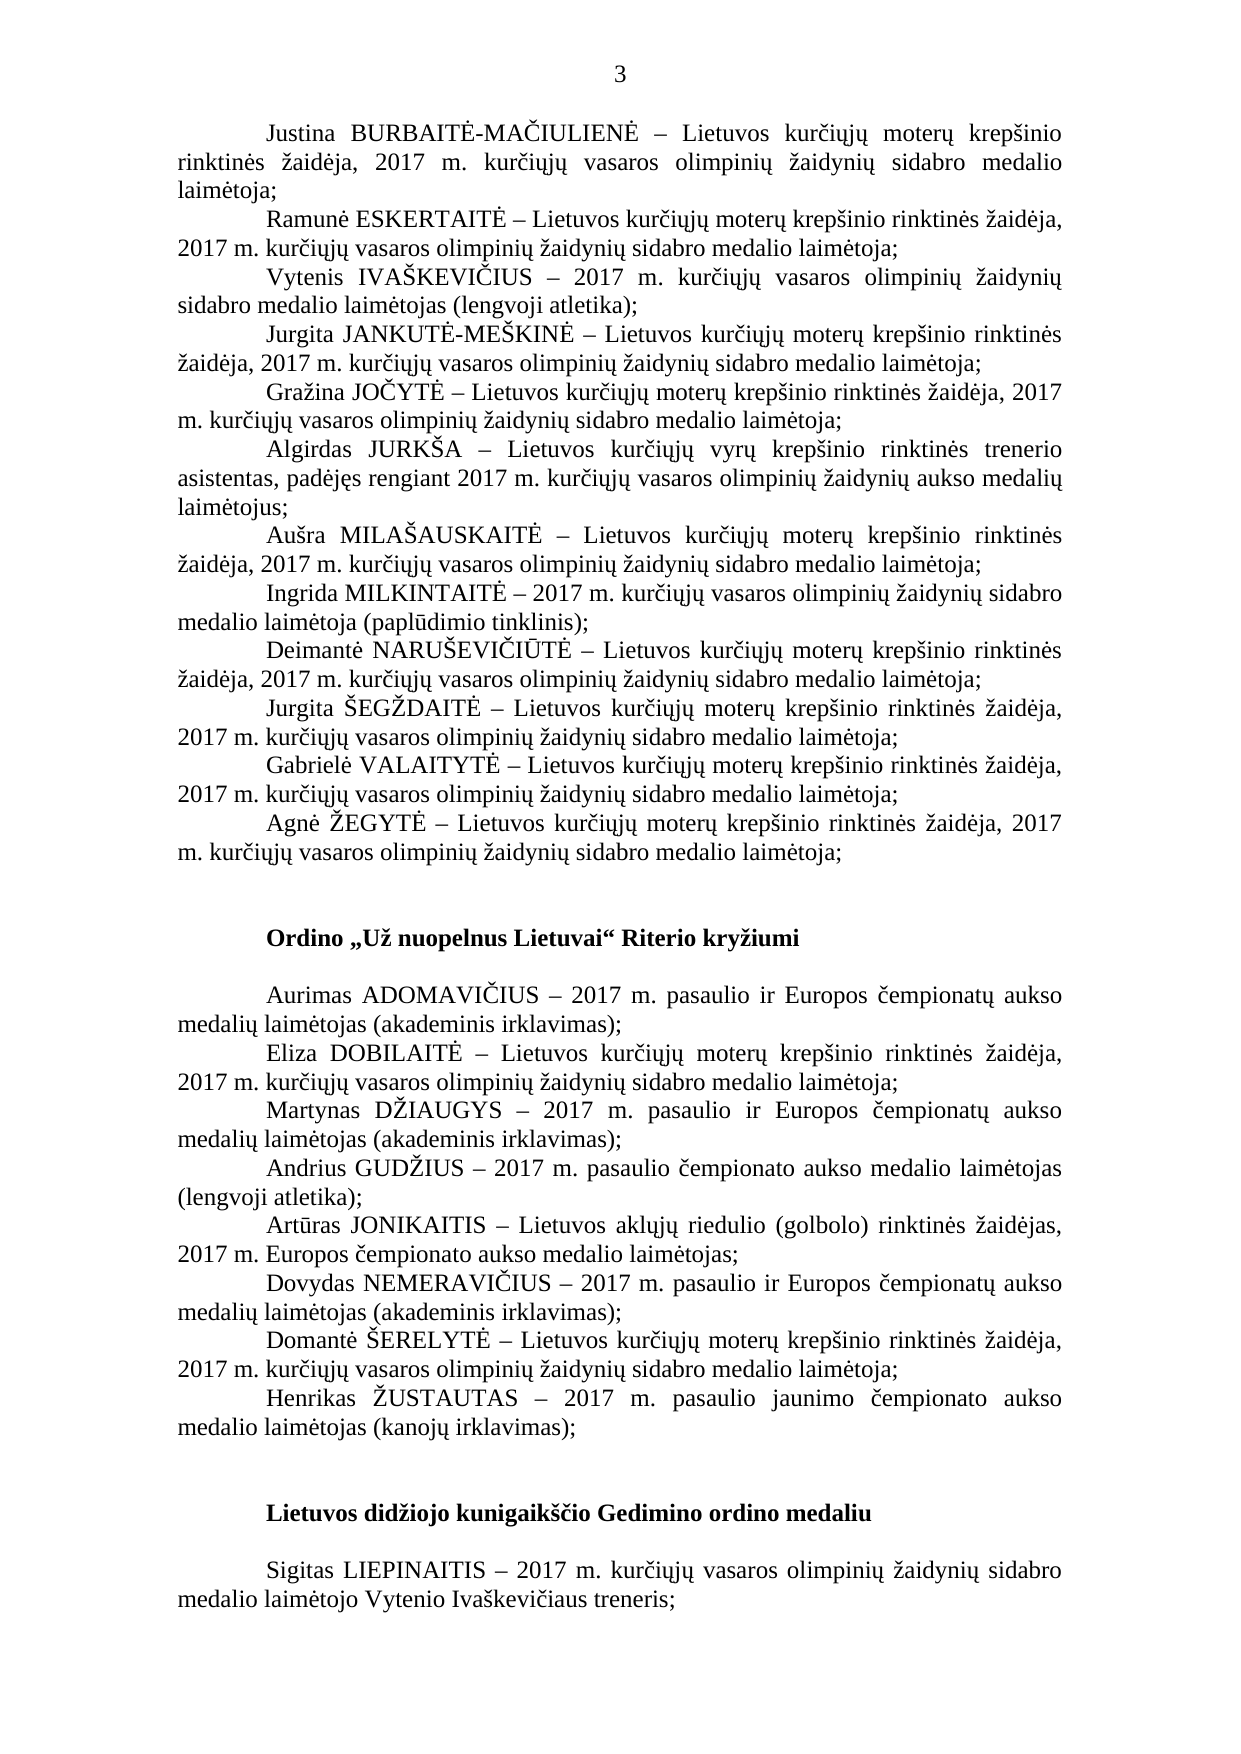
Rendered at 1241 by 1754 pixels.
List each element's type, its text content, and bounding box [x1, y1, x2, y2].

text Vytenis IVAŠKEVIČIUS – 2017 m. kurčiųjų vasaros olimpinių žaidynių sidabro medalio laimėtojas (lengvoji atletika); [177, 262, 1063, 319]
text Dovydas NEMERAVIČIUS – 2017 m. pasaulio ir Europos čempionatų aukso medalių laimėtojas (akademinis irklavimas); [177, 1268, 1063, 1326]
text Artūras JONIKAITIS – Lietuvos aklųjų riedulio (golbolo) rinktinės žaidėjas, 2017 m. Europos čempionato aukso medalio laimėtojas; [177, 1211, 1063, 1268]
text Jurgita ŠEGŽDAITĖ – Lietuvos kurčiųjų moterų krepšinio rinktinės žaidėja, 2017 m. kurčiųjų vasaros olimpinių žaidynių sidabro medalio laimėtoja; [177, 693, 1063, 751]
text Algirdas JURKŠA – Lietuvos kurčiųjų vyrų krepšinio rinktinės trenerio asistentas, padėjęs rengiant 2017 m. kurčiųjų vasaros olimpinių žaidynių aukso medalių laimėtojus; [177, 434, 1063, 521]
text Ramunė ESKERTAITĖ – Lietuvos kurčiųjų moterų krepšinio rinktinės žaidėja, 2017 m. kurčiųjų vasaros olimpinių žaidynių sidabro medalio laimėtoja; [177, 204, 1063, 262]
text Agnė ŽEGYTĖ – Lietuvos kurčiųjų moterų krepšinio rinktinės žaidėja, 2017 m. kurčiųjų vasaros olimpinių žaidynių sidabro medalio laimėtoja; [177, 808, 1063, 866]
text Aušra MILAŠAUSKAITĖ – Lietuvos kurčiųjų moterų krepšinio rinktinės žaidėja, 2017 m. kurčiųjų vasaros olimpinių žaidynių sidabro medalio laimėtoja; [177, 521, 1063, 578]
text Eliza DOBILAITĖ – Lietuvos kurčiųjų moterų krepšinio rinktinės žaidėja, 2017 m. kurčiųjų vasaros olimpinių žaidynių sidabro medalio laimėtoja; [177, 1038, 1063, 1096]
text Ingrida MILKINTAITĖ – 2017 m. kurčiųjų vasaros olimpinių žaidynių sidabro medalio laimėtoja (paplūdimio tinklinis); [177, 578, 1063, 636]
text Andrius GUDŽIUS – 2017 m. pasaulio čempionato aukso medalio laimėtojas (lengvoji atletika); [177, 1153, 1063, 1211]
text Gabrielė VALAITYTĖ – Lietuvos kurčiųjų moterų krepšinio rinktinės žaidėja, 2017 m. kurčiųjų vasaros olimpinių žaidynių sidabro medalio laimėtoja; [177, 751, 1063, 808]
text Deimantė NARUŠEVIČIŪTĖ – Lietuvos kurčiųjų moterų krepšinio rinktinės žaidėja, 2017 m. kurčiųjų vasaros olimpinių žaidynių sidabro medalio laimėtoja; [177, 636, 1063, 693]
text Sigitas LIEPINAITIS – 2017 m. kurčiųjų vasaros olimpinių žaidynių sidabro medalio laimėtojo Vytenio Ivaškevičiaus treneris; [177, 1556, 1063, 1613]
text Justina BURBAITĖ-MAČIULIENĖ – Lietuvos kurčiųjų moterų krepšinio rinktinės žaidėja, 2017 m. kurčiųjų vasaros olimpinių žaidynių sidabro medalio laimėtoja; [177, 118, 1063, 204]
text Gražina JOČYTĖ – Lietuvos kurčiųjų moterų krepšinio rinktinės žaidėja, 2017 m. kurčiųjų vasaros olimpinių žaidynių sidabro medalio laimėtoja; [177, 377, 1063, 434]
text Domantė ŠERELYTĖ – Lietuvos kurčiųjų moterų krepšinio rinktinės žaidėja, 2017 m. kurčiųjų vasaros olimpinių žaidynių sidabro medalio laimėtoja; [177, 1326, 1063, 1383]
text Henrikas ŽUSTAUTAS – 2017 m. pasaulio jaunimo čempionato aukso medalio laimėtojas (kanojų irklavimas); [177, 1383, 1063, 1441]
text Jurgita JANKUTĖ-MEŠKINĖ – Lietuvos kurčiųjų moterų krepšinio rinktinės žaidėja, 2017 m. kurčiųjų vasaros olimpinių žaidynių sidabro medalio laimėtoja; [177, 319, 1063, 377]
text Ordino „Už nuopelnus Lietuvai“ Riterio kryžiumi [177, 923, 1063, 952]
text Martynas DŽIAUGYS – 2017 m. pasaulio ir Europos čempionatų aukso medalių laimėtojas (akademinis irklavimas); [177, 1096, 1063, 1153]
text Aurimas ADOMAVIČIUS – 2017 m. pasaulio ir Europos čempionatų aukso medalių laimėtojas (akademinis irklavimas); [177, 981, 1063, 1038]
text Lietuvos didžiojo kunigaikščio Gedimino ordino medaliu [177, 1498, 1063, 1527]
